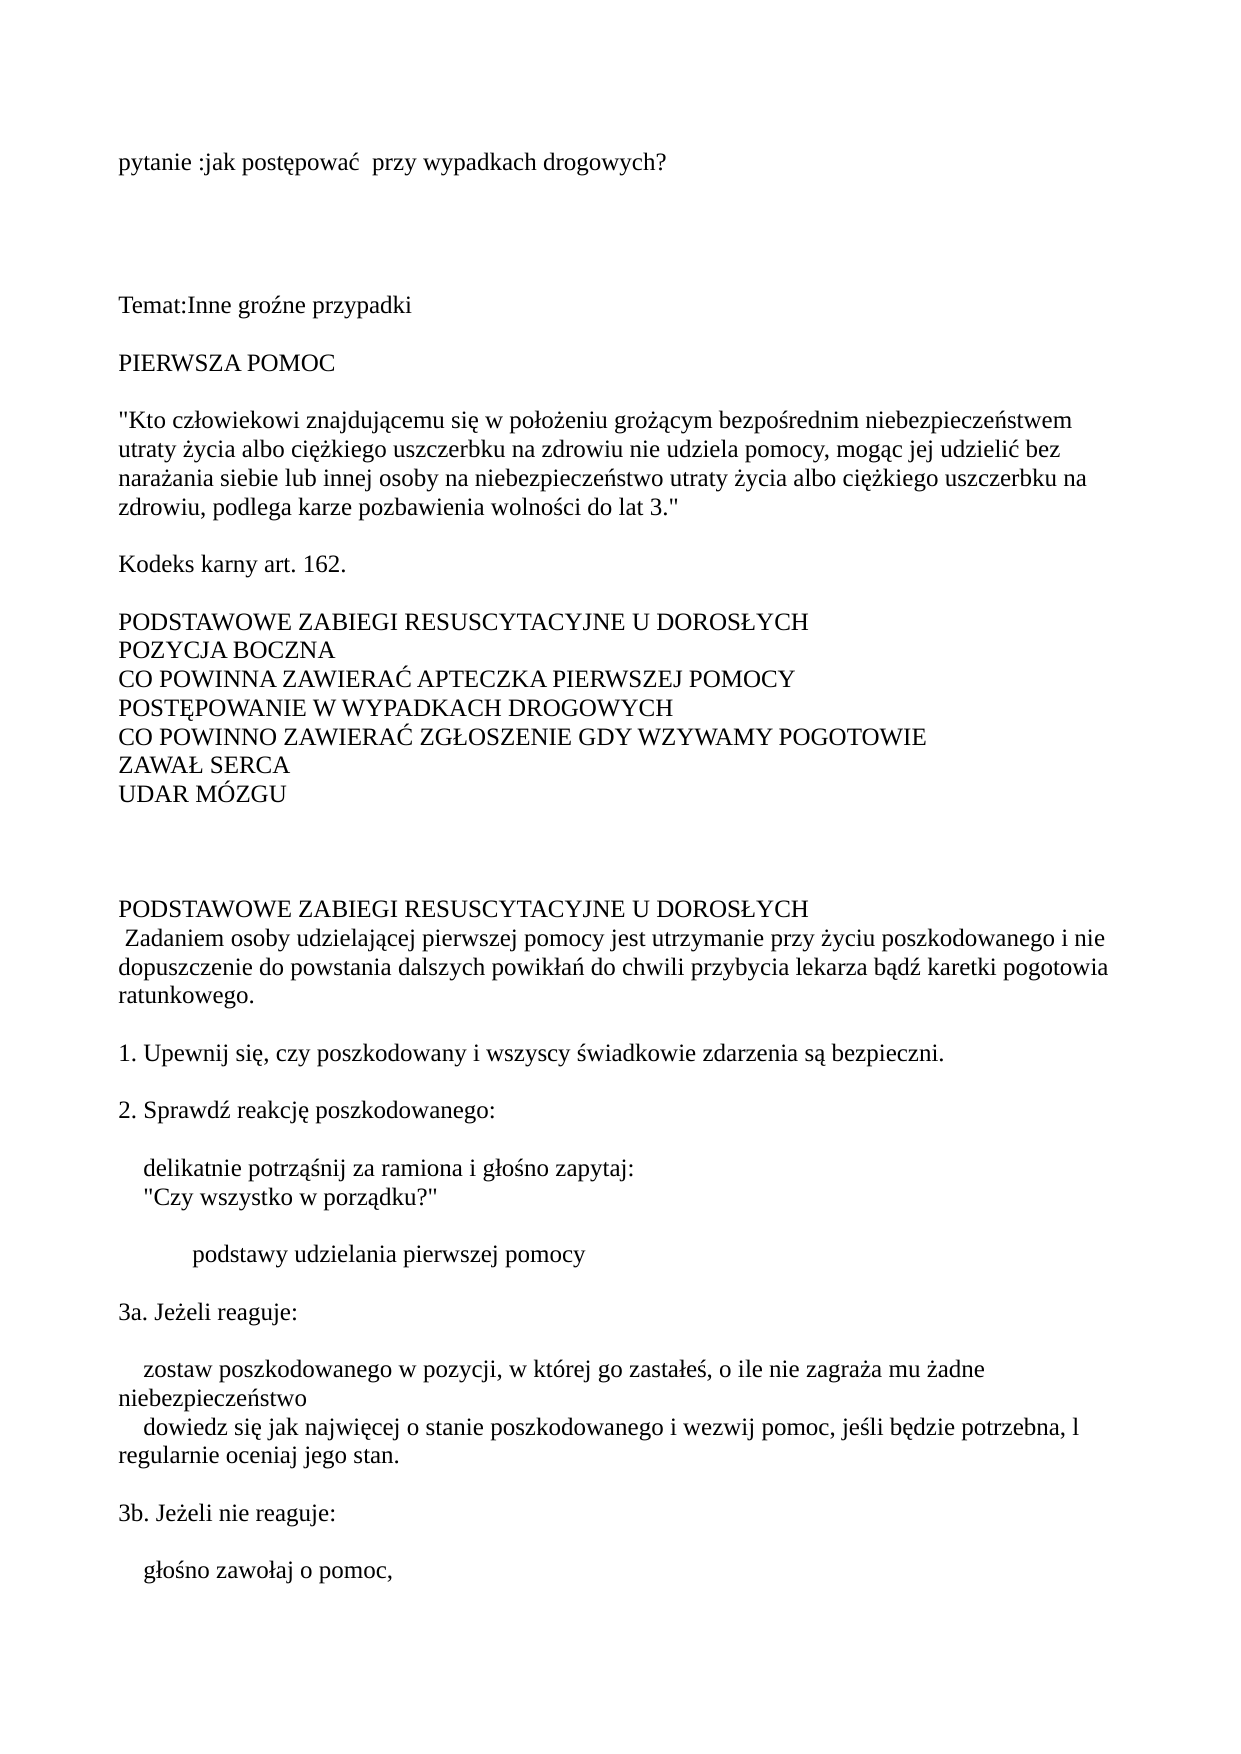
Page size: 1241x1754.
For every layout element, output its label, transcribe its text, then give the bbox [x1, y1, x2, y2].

text Temat:Inne groźne przypadki [118, 291, 1122, 319]
text CO POWINNA ZAWIERAĆ APTECZKA PIERWSZEJ POMOCY [118, 664, 1122, 693]
text 2. Sprawdź reakcję poszkodowanego: [118, 1096, 1122, 1124]
text 3b. Jeżeli nie reaguje: [118, 1498, 1122, 1527]
text dowiedz się jak najwięcej o stanie poszkodowanego i wezwij pomoc, jeśli będzie potrzebna, l regularnie oceniaj jego stan. [118, 1412, 1122, 1469]
text CO POWINNO ZAWIERAĆ ZGŁOSZENIE GDY WZYWAMY POGOTOWIE [118, 722, 1122, 751]
text "Kto człowiekowi znajdującemu się w położeniu grożącym bezpośrednim niebezpieczeństwem utraty życia albo ciężkiego uszczerbku na zdrowiu nie udziela pomocy, mogąc jej udzielić bez narażania siebie lub innej osoby na niebezpieczeństwo utraty życia albo ciężkiego uszczerbku na zdrowiu, podlega karze pozbawienia wolności do lat 3." [118, 406, 1122, 521]
text pytanie :jak postępować przy wypadkach drogowych? [118, 147, 1122, 176]
text "Czy wszystko w porządku?" [118, 1182, 1122, 1211]
text Kodeks karny art. 162. [118, 549, 1122, 578]
text PODSTAWOWE ZABIEGI RESUSCYTACYJNE U DOROSŁYCH [118, 894, 1122, 923]
text zostaw poszkodowanego w pozycji, w której go zastałeś, o ile nie zagraża mu żadne niebezpieczeństwo [118, 1354, 1122, 1412]
text UDAR MÓZGU [118, 779, 1122, 808]
text POZYCJA BOCZNA [118, 636, 1122, 664]
text PODSTAWOWE ZABIEGI RESUSCYTACYJNE U DOROSŁYCH [118, 607, 1122, 636]
text 3a. Jeżeli reaguje: [118, 1297, 1122, 1326]
text ZAWAŁ SERCA [118, 751, 1122, 779]
text PIERWSZA POMOC [118, 348, 1122, 377]
text głośno zawołaj o pomoc, [118, 1556, 1122, 1584]
text delikatnie potrząśnij za ramiona i głośno zapytaj: [118, 1153, 1122, 1182]
text Zadaniem osoby udzielającej pierwszej pomocy jest utrzymanie przy życiu poszkodowanego i nie dopuszczenie do powstania dalszych powikłań do chwili przybycia lekarza bądź karetki pogotowia ratunkowego. [118, 923, 1122, 1009]
text POSTĘPOWANIE W WYPADKACH DROGOWYCH [118, 693, 1122, 722]
text 1. Upewnij się, czy poszkodowany i wszyscy świadkowie zdarzenia są bezpieczni. [118, 1038, 1122, 1067]
text podstawy udzielania pierwszej pomocy [118, 1239, 1122, 1268]
